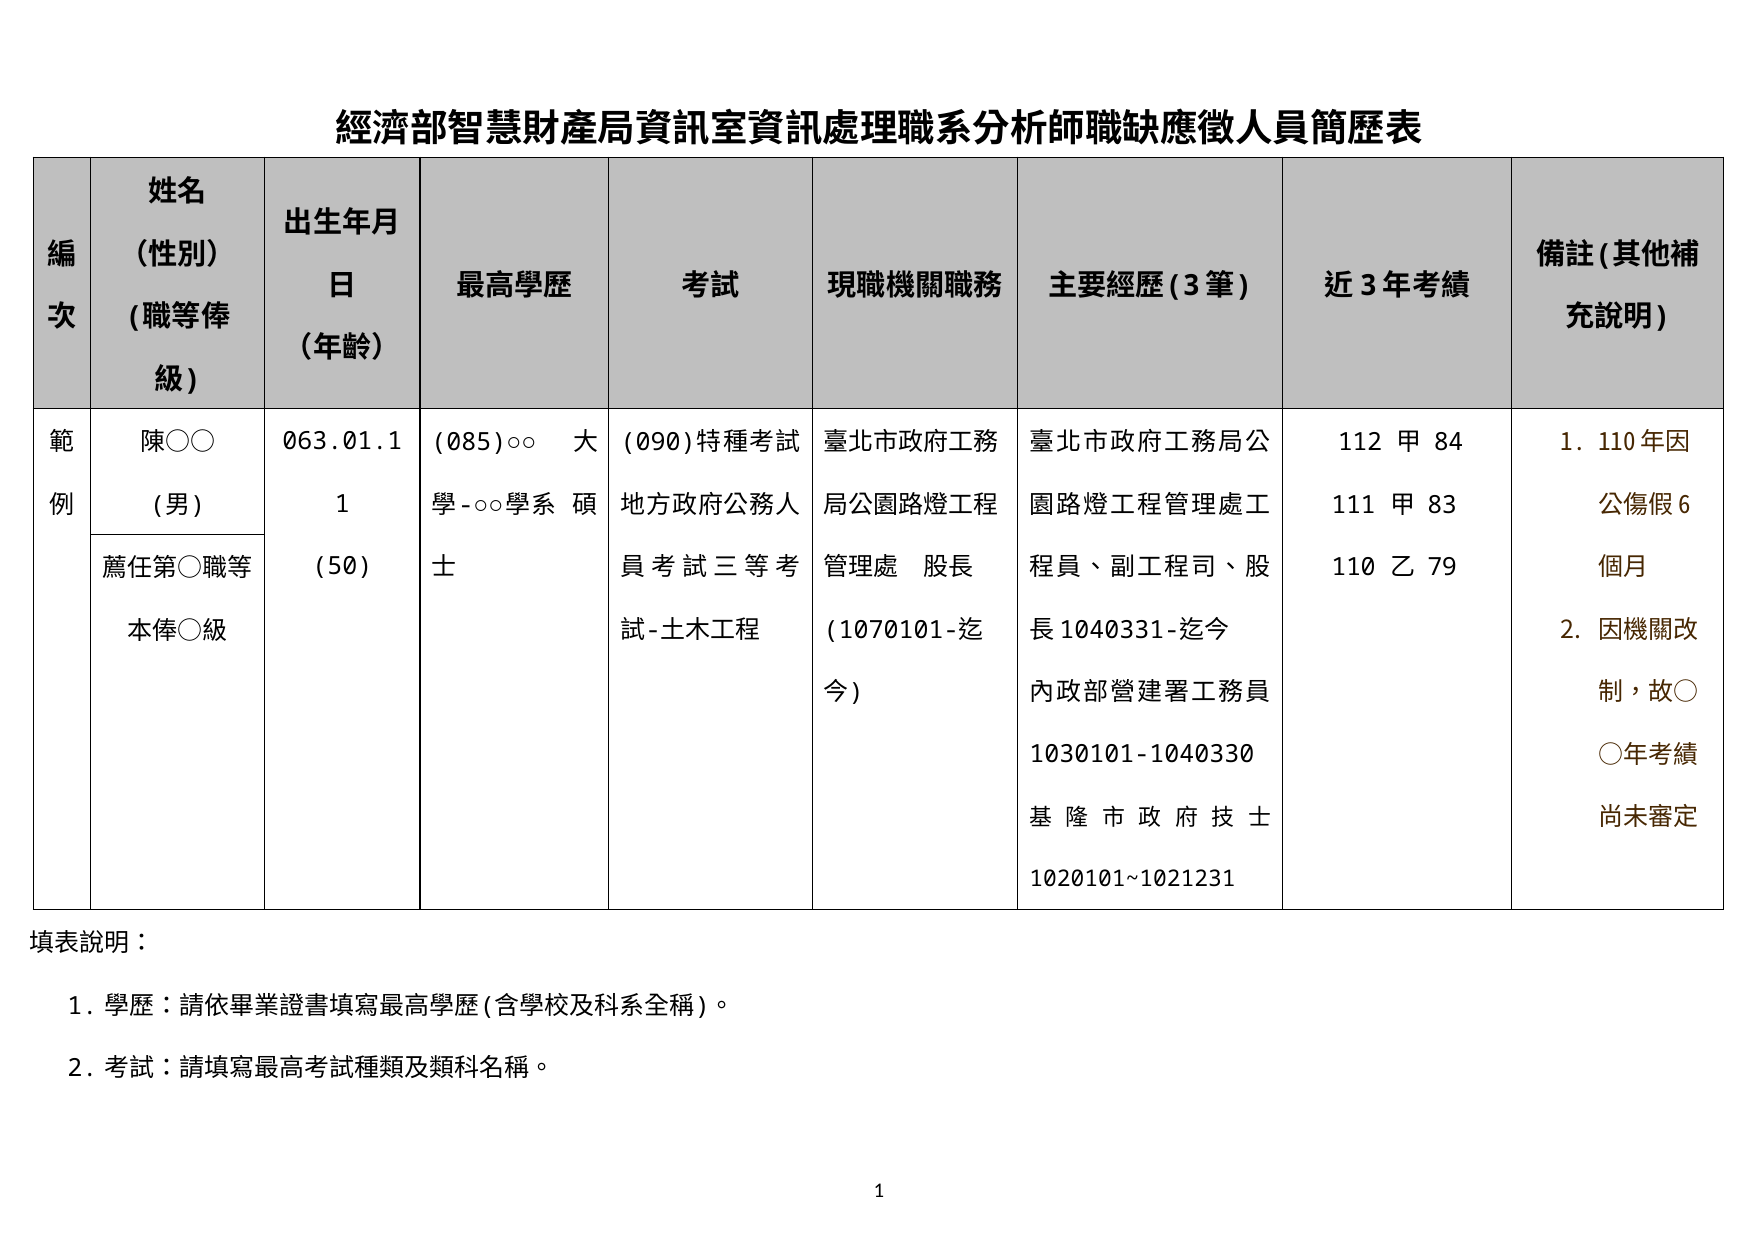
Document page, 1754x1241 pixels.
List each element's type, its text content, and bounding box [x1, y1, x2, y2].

table_cell 臺北市政府工務局公園路燈工程管理處 股長(1070101-迄今) [813, 409, 1017, 909]
list 考試：請填寫最高考試種類及類科名稱。 [67, 1035, 1727, 1097]
table_cell 範例 [34, 409, 90, 909]
text 經濟部智慧財產局資訊室資訊處理職系分析師職缺應徵人員簡歷表 [29, 94, 1727, 157]
table_header 出生年月日 （年齡） [265, 158, 419, 408]
table_cell 臺北市政府工務局公園路燈工程管理處工程員、副工程司、股長1040331-迄今 內政部營建署工務員1030101-1040330 基隆市政府技士1020101~1021231 [1018, 409, 1282, 909]
table_cell 薦任第○職等 本俸○級 [91, 535, 264, 909]
table_cell 063.01.11 (50) [265, 409, 419, 909]
table_cell (090)特種考試地方政府公務人員考試三等考試-土木工程 [609, 409, 812, 909]
text 填表說明： [29, 910, 1727, 972]
table_header 最高學歷 [421, 158, 608, 408]
table_header 考試 [609, 158, 812, 408]
table_header 現職機關職務 [813, 158, 1017, 408]
table_header 備註(其他補充說明) [1512, 158, 1723, 408]
list 學歷：請依畢業證書填寫最高學歷(含學校及科系全稱)。 [67, 972, 1727, 1035]
table_cell 陳○○ (男) [91, 409, 264, 534]
table_cell (085)○○大學-○○學系 碩士 [421, 409, 608, 909]
table_header 主要經歷(3筆) [1018, 158, 1282, 408]
table_cell 110年因公傷假6個月 因機關改制，故○○年考績尚未審定 [1512, 409, 1723, 909]
table_header 近3年考績 [1283, 158, 1511, 408]
table_header 姓名 （性別） (職等俸級) [91, 158, 264, 408]
table_cell 112 甲 84 111 甲 83 110 乙 79 [1283, 409, 1511, 909]
table_header 編次 [34, 158, 90, 408]
